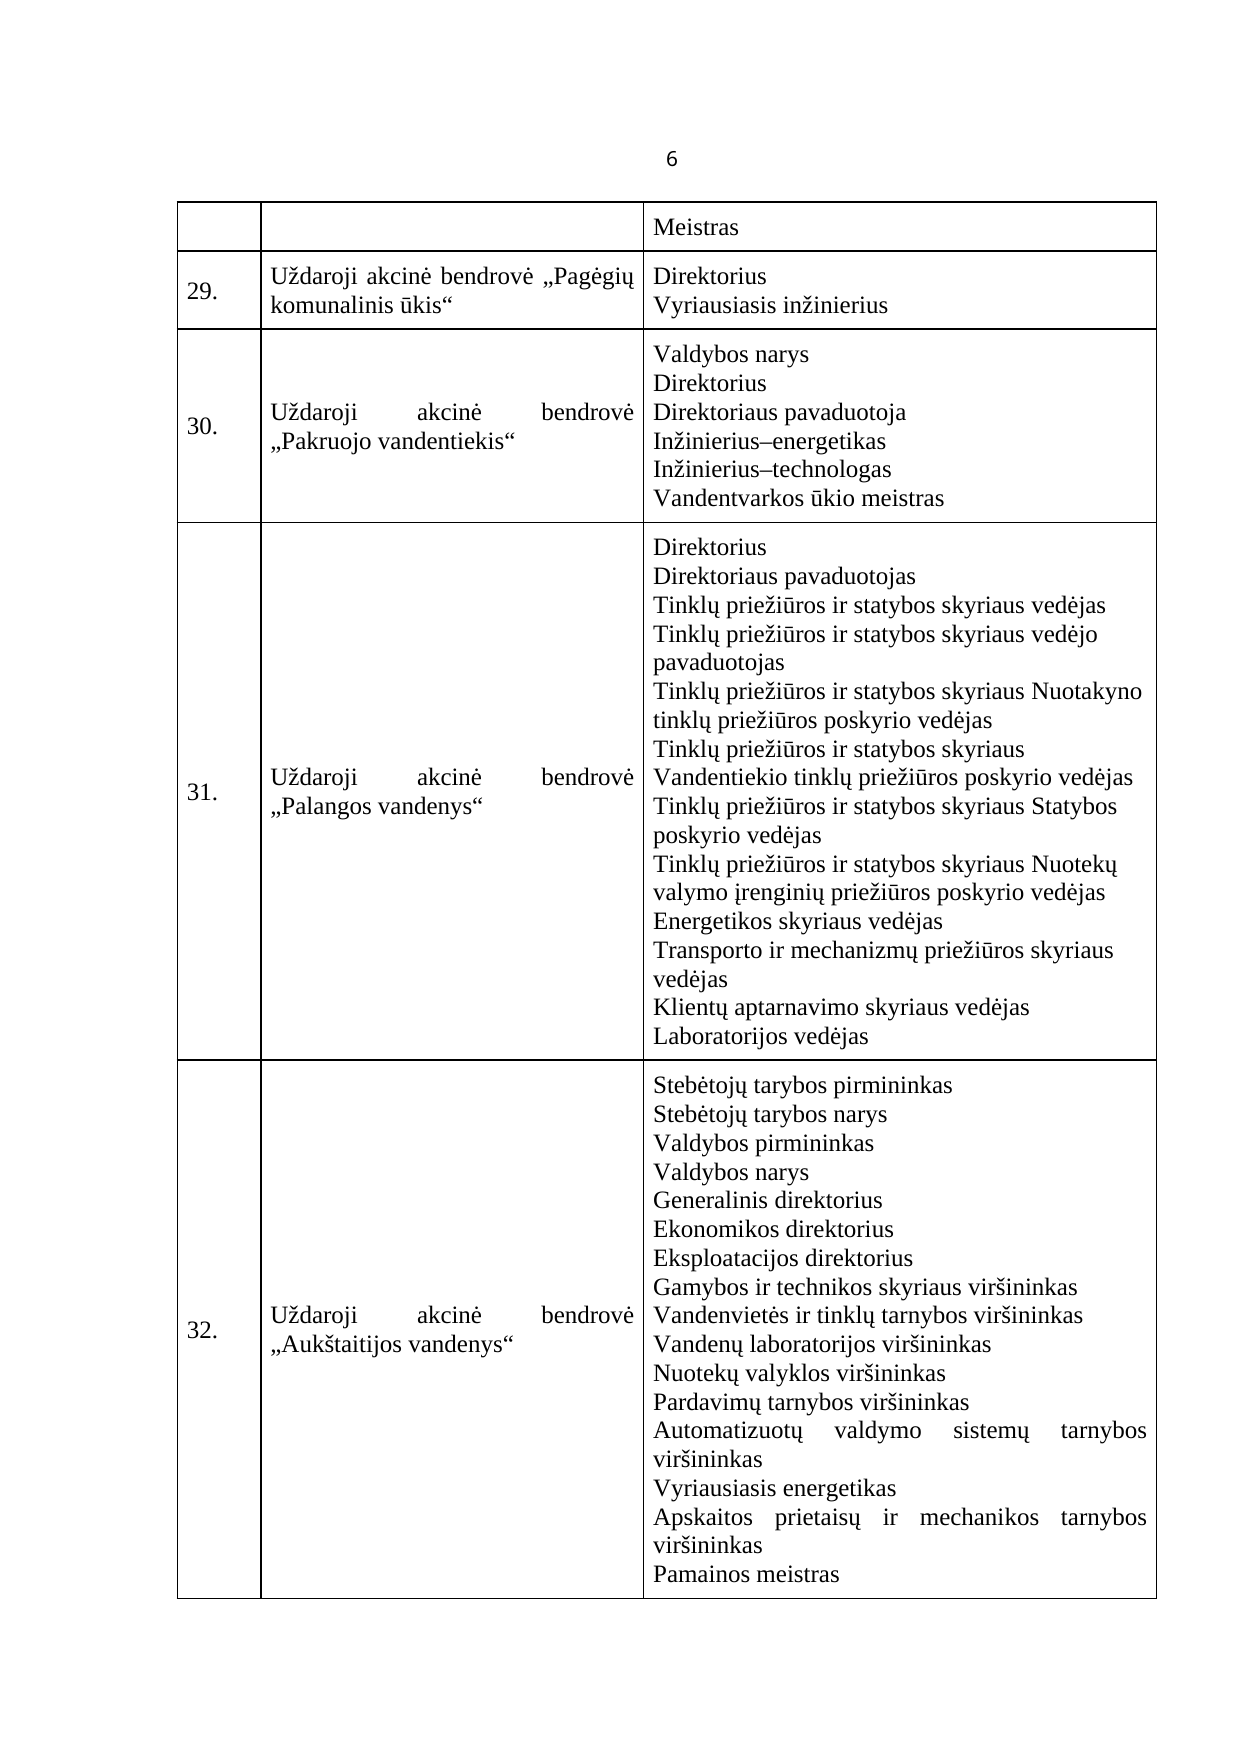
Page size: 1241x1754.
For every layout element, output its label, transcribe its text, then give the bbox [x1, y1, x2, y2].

table_cell Stebėtojų tarybos pirmininkas Stebėtojų tarybos narys Valdybos pirmininkas Valdybos narys Generalinis direktorius Ekonomikos direktorius Eksploatacijos direktorius Gamybos ir technikos skyriaus viršininkas Vandenvietės ir tinklų tarnybos viršininkas Vandenų laboratorijos viršininkas Nuotekų valyklos viršininkas Pardavimų tarnybos viršininkas Automatizuotų valdymo sistemų tarnybos viršininkas Vyriausiasis energetikas Apskaitos prietaisų ir mechanikos tarnybos viršininkas Pamainos meistras [644, 1061, 1156, 1597]
table_cell Direktorius Vyriausiasis inžinierius [644, 252, 1156, 328]
table_cell 31. [178, 523, 260, 1059]
table_cell Direktorius Direktoriaus pavaduotojas Tinklų priežiūros ir statybos skyriaus vedėjas Tinklų priežiūros ir statybos skyriaus vedėjo pavaduotojas Tinklų priežiūros ir statybos skyriaus Nuotakyno tinklų priežiūros poskyrio vedėjas Tinklų priežiūros ir statybos skyriaus Vandentiekio tinklų priežiūros poskyrio vedėjas Tinklų priežiūros ir statybos skyriaus Statybos poskyrio vedėjas Tinklų priežiūros ir statybos skyriaus Nuotekų valymo įrenginių priežiūros poskyrio vedėjas Energetikos skyriaus vedėjas Transporto ir mechanizmų priežiūros skyriaus vedėjas Klientų aptarnavimo skyriaus vedėjas Laboratorijos vedėjas [644, 523, 1156, 1059]
table_cell Uždaroji akcinė bendrovė „Aukštaitijos vandenys“ [262, 1061, 643, 1597]
table_cell 29. [178, 252, 260, 328]
table_cell Uždaroji akcinė bendrovė „Pagėgių komunalinis ūkis“ [262, 252, 643, 328]
table_cell [178, 203, 260, 250]
table_cell Meistras [644, 203, 1156, 250]
table_cell [262, 203, 643, 250]
table_cell 30. [178, 330, 260, 521]
table_cell 32. [178, 1061, 260, 1597]
table_cell Uždaroji akcinė bendrovė „Pakruojo vandentiekis“ [262, 330, 643, 521]
table_cell Uždaroji akcinė bendrovė „Palangos vandenys“ [262, 523, 643, 1059]
table_cell Valdybos narys Direktorius Direktoriaus pavaduotoja Inžinierius–energetikas Inžinierius–technologas Vandentvarkos ūkio meistras [644, 330, 1156, 521]
